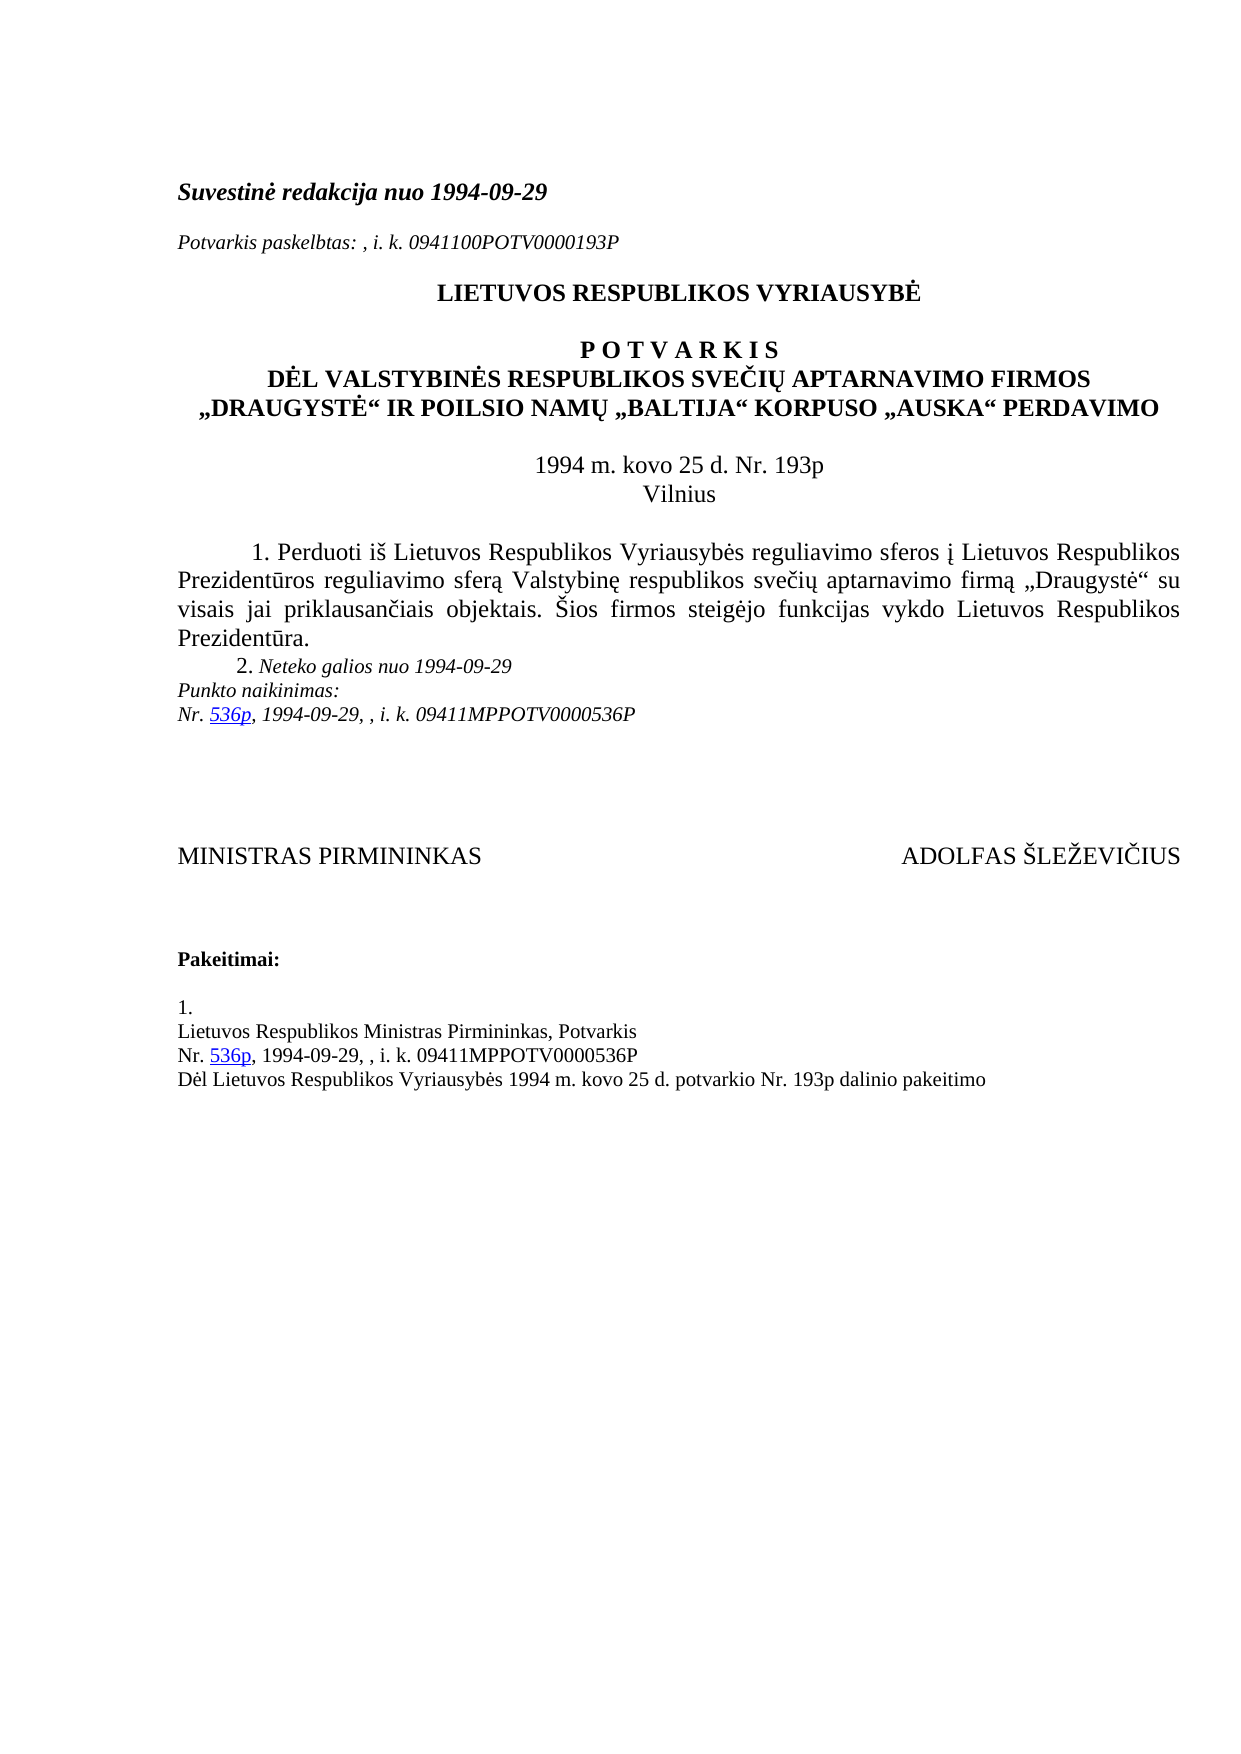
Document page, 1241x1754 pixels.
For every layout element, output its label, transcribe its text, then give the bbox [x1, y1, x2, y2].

text Suvestinė redakcija nuo 1994-09-29 [177, 177, 1181, 206]
text Potvarkis paskelbtas: , i. k. 0941100POTV0000193P [177, 230, 1181, 254]
text DĖL VALSTYBINĖS RESPUBLIKOS SVEČIŲ APTARNAVIMO FIRMOS „DRAUGYSTĖ“ IR POILSIO NAMŲ „BALTIJA“ KORPUSO „AUSKA“ PERDAVIMO [177, 364, 1181, 422]
text Vilnius [177, 479, 1181, 508]
text Dėl Lietuvos Respublikos Vyriausybės 1994 m. kovo 25 d. potvarkio Nr. 193p dalinio pakeitimo [177, 1067, 1181, 1091]
text Nr. 536p, 1994-09-29, , i. k. 09411MPPOTV0000536P [177, 702, 1181, 726]
text LIETUVOS RESPUBLIKOS VYRIAUSYBĖ [177, 278, 1181, 307]
text Pakeitimai: [177, 947, 1181, 971]
text Nr. 536p, 1994-09-29, , i. k. 09411MPPOTV0000536P [177, 1043, 1181, 1067]
text Punkto naikinimas: [177, 678, 1181, 702]
text 2. Neteko galios nuo 1994-09-29 [177, 652, 1181, 678]
text 1994 m. kovo 25 d. Nr. 193p [177, 451, 1181, 479]
text 1. Perduoti iš Lietuvos Respublikos Vyriausybės reguliavimo sferos į Lietuvos Respublikos Prezidentūros reguliavimo sferą Valstybinę respublikos svečių aptarnavimo firmą „Draugystė“ su visais jai priklausančiais objektais. Šios firmos steigėjo funkcijas vykdo Lietuvos Respublikos Prezidentūra. [177, 537, 1181, 652]
text P O T V A R K I S [177, 336, 1181, 364]
text 1. [177, 995, 1181, 1019]
text MINISTRAS PIRMININKAS ADOLFAS ŠLEŽEVIČIUS [177, 841, 1181, 870]
text Lietuvos Respublikos Ministras Pirmininkas, Potvarkis [177, 1019, 1181, 1043]
